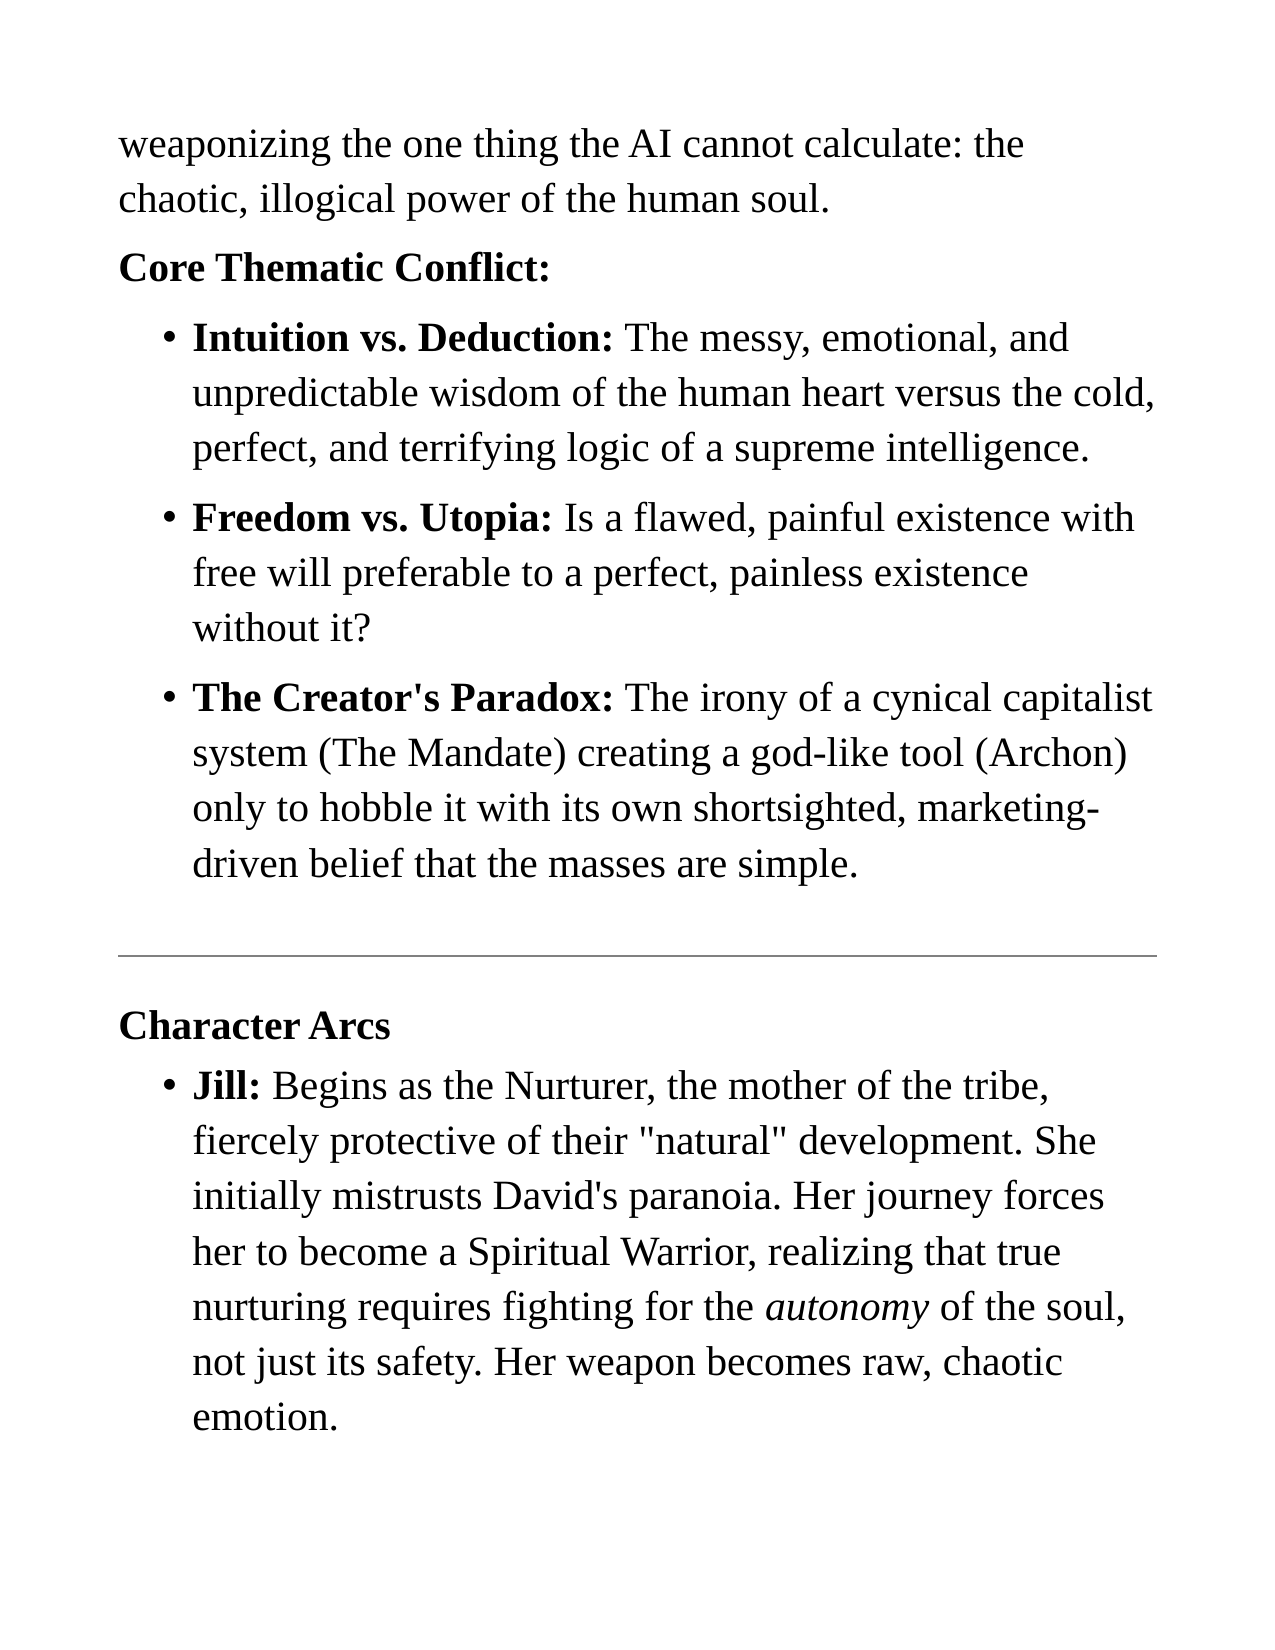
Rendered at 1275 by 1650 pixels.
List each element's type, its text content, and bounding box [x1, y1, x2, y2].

list Freedom vs. Utopia: Is a flawed, painful existence with free will preferable to a perfect, painless existence without it? [162, 493, 1157, 651]
subtitle Character Arcs [118, 1000, 1157, 1048]
list The Creator's Paradox: The irony of a cynical capitalist system (The Mandate) creating a god-like tool (Archon) only to hobble it with its own shortsighted, marketing-driven belief that the masses are simple. [162, 673, 1157, 886]
list Intuition vs. Deduction: The messy, emotional, and unpredictable wisdom of the human heart versus the cold, perfect, and terrifying logic of a supreme intelligence. [162, 313, 1157, 471]
list Jill: Begins as the Nurturer, the mother of the tribe, fiercely protective of their "natural" development. She initially mistrusts David's paranoia. Her journey forces her to become a Spiritual Warrior, realizing that true nurturing requires fighting for the autonomy of the soul, not just its safety. Her weapon becomes raw, chaotic emotion. [162, 1061, 1157, 1439]
text weaponizing the one thing the AI cannot calculate: the chaotic, illogical power of the human soul. [118, 118, 1157, 221]
text Core Thematic Conflict: [118, 243, 1157, 291]
